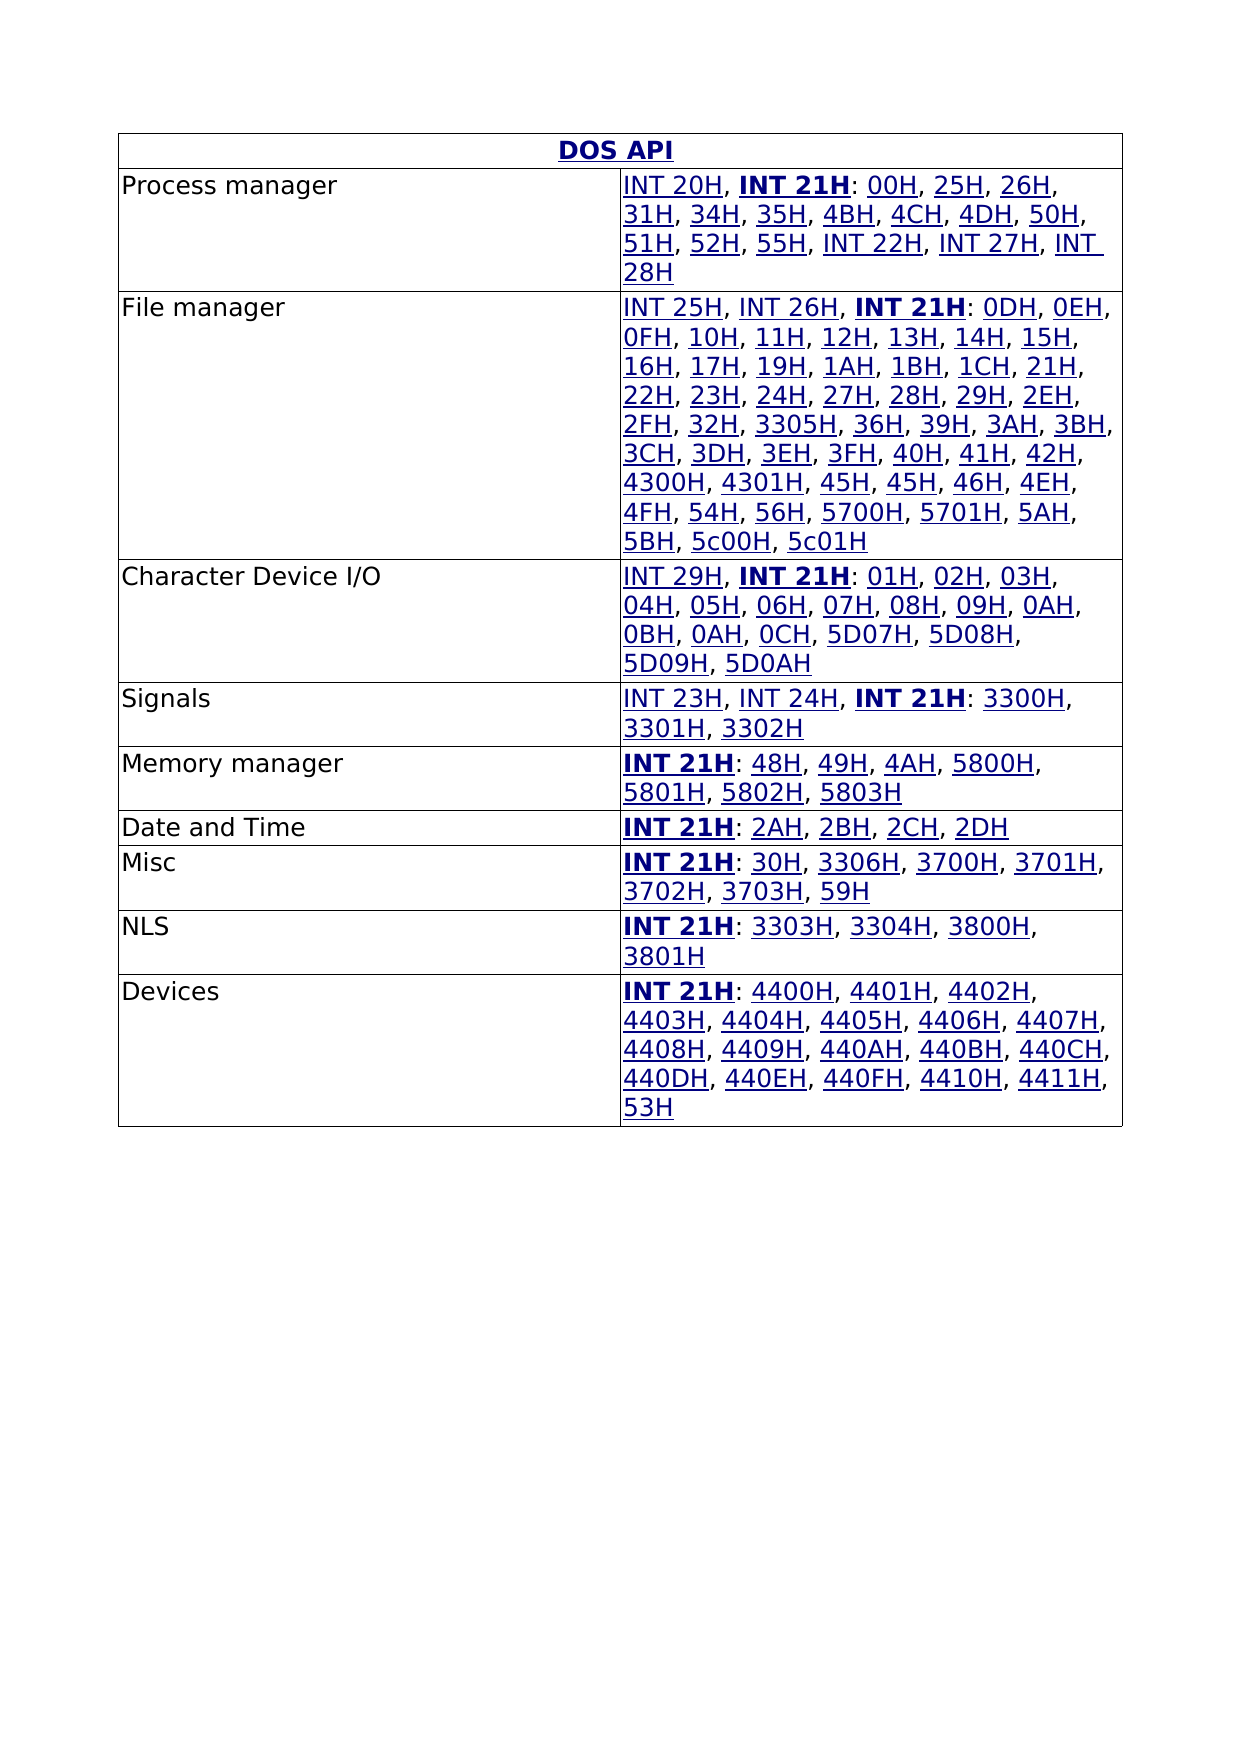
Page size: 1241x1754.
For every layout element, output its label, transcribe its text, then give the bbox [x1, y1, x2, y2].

table_cell INT 20H, INT 21H: 00H, 25H, 26H, 31H, 34H, 35H, 4BH, 4CH, 4DH, 50H, 51H, 52H, 55H, INT 22H, INT 27H, INT 28H [621, 169, 1122, 291]
table_cell INT 25H, INT 26H, INT 21H: 0DH, 0EH, 0FH, 10H, 11H, 12H, 13H, 14H, 15H, 16H, 17H, 19H, 1AH, 1BH, 1CH, 21H, 22H, 23H, 24H, 27H, 28H, 29H, 2EH, 2FH, 32H, 3305H, 36H, 39H, 3AH, 3BH, 3CH, 3DH, 3EH, 3FH, 40H, 41H, 42H, 4300H, 4301H, 45H, 45H, 46H, 4EH, 4FH, 54H, 56H, 5700H, 5701H, 5AH, 5BH, 5c00H, 5c01H [621, 292, 1122, 559]
table_cell NLS [119, 911, 620, 974]
table_cell Signals [119, 683, 620, 746]
table_cell INT 21H: 48H, 49H, 4AH, 5800H, 5801H, 5802H, 5803H [621, 747, 1122, 810]
table_cell Devices [119, 975, 620, 1126]
table_cell Process manager [119, 169, 620, 291]
table_cell File manager [119, 292, 620, 559]
table_cell Character Device I/O [119, 560, 620, 682]
table_cell Date and Time [119, 811, 620, 845]
table_cell Memory manager [119, 747, 620, 810]
table_cell INT 21H: 30H, 3306H, 3700H, 3701H, 3702H, 3703H, 59H [621, 846, 1122, 909]
table_cell INT 21H: 2AH, 2BH, 2CH, 2DH [621, 811, 1122, 845]
table_cell INT 21H: 3303H, 3304H, 3800H, 3801H [621, 911, 1122, 974]
table_header DOS API [119, 134, 1122, 168]
table_cell Misc [119, 846, 620, 909]
table_cell INT 23H, INT 24H, INT 21H: 3300H, 3301H, 3302H [621, 683, 1122, 746]
table_cell INT 29H, INT 21H: 01H, 02H, 03H, 04H, 05H, 06H, 07H, 08H, 09H, 0AH, 0BH, 0AH, 0CH, 5D07H, 5D08H, 5D09H, 5D0AH [621, 560, 1122, 682]
table_cell INT 21H: 4400H, 4401H, 4402H, 4403H, 4404H, 4405H, 4406H, 4407H, 4408H, 4409H, 440AH, 440BH, 440CH, 440DH, 440EH, 440FH, 4410H, 4411H, 53H [621, 975, 1122, 1126]
